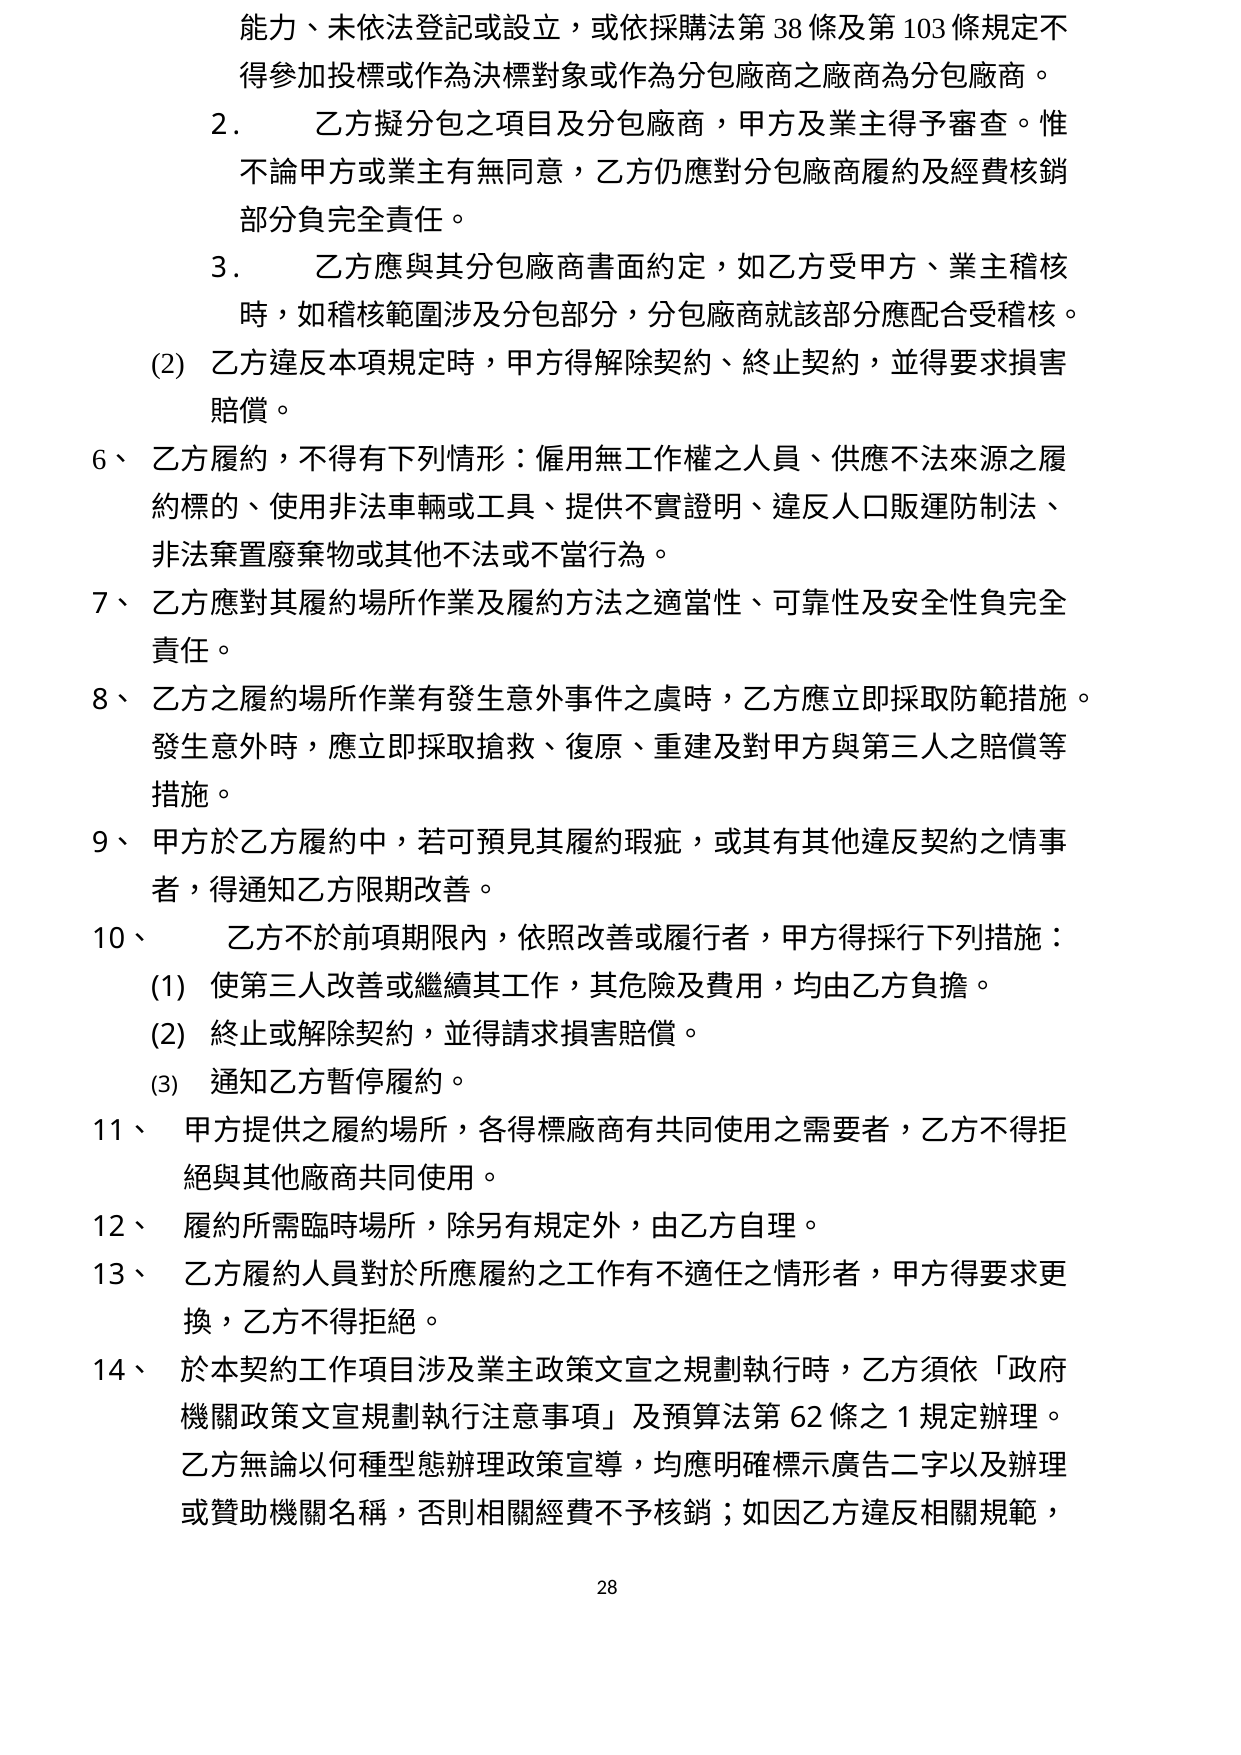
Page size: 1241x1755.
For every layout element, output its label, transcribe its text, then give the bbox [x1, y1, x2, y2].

list 履約所需臨時場所，除另有規定外，由乙方自理。 [92, 1198, 1069, 1246]
list 乙方應對其履約場所作業及履約方法之適當性、可靠性及安全性負完全責任。 [92, 575, 1069, 671]
list 乙方履約人員對於所應履約之工作有不適任之情形者，甲方得要求更換，乙方不得拒絕。 [92, 1246, 1069, 1342]
list 甲方提供之履約場所，各得標廠商有共同使用之需要者，乙方不得拒絕與其他廠商共同使用。 [92, 1102, 1069, 1198]
list 終止或解除契約，並得請求損害賠償。 [151, 1006, 1069, 1054]
list 通知乙方暫停履約。 [151, 1054, 1069, 1102]
list 如分包事項涉及經濟部投資審議司網站公告之「具敏感性或國安(含資安)疑慮之業務範疇」者，乙方不得以大陸地區廠商、第三地區含陸資成分廠商及經濟部投資審議司網站公告之陸資資訊服務業者為分包廠商。乙方亦不得以不具備履行契約分包事項能力、未依法登記或設立，或依採購法第38條及第103條規定不得參加投標或作為決標對象或作為分包廠商之廠商為分包廠商。 [210, 0, 1069, 96]
list 乙方之履約場所作業有發生意外事件之虞時，乙方應立即採取防範措施。發生意外時，應立即採取搶救、復原、重建及對甲方與第三人之賠償等措施。 [92, 671, 1069, 814]
list 使第三人改善或繼續其工作，其危險及費用，均由乙方負擔。 [151, 958, 1069, 1006]
list 乙方履約，不得有下列情形：僱用無工作權之人員、供應不法來源之履約標的、使用非法車輛或工具、提供不實證明、違反人口販運防制法、非法棄置廢棄物或其他不法或不當行為。 [92, 431, 1069, 575]
list 乙方不於前項期限內，依照改善或履行者，甲方得採行下列措施： [92, 910, 1069, 958]
list 甲方於乙方履約中，若可預見其履約瑕疵，或其有其他違反契約之情事者，得通知乙方限期改善。 [92, 814, 1069, 910]
list 乙方擬分包之項目及分包廠商，甲方及業主得予審查。惟不論甲方或業主有無同意，乙方仍應對分包廠商履約及經費核銷部分負完全責任。 [210, 96, 1069, 239]
list 乙方違反本項規定時，甲方得解除契約、終止契約，並得要求損害賠償。 [151, 335, 1069, 431]
list 乙方應與其分包廠商書面約定，如乙方受甲方、業主稽核時，如稽核範圍涉及分包部分，分包廠商就該部分應配合受稽核。 [210, 239, 1069, 335]
list 於本契約工作項目涉及業主政策文宣之規劃執行時，乙方須依「政府機關政策文宣規劃執行注意事項」及預算法第62條之1規定辦理。乙方無論以何種型態辦理政策宣導，均應明確標示廣告二字以及辦理或贊助機關名稱，否則相關經費不予核銷；如因乙方違反相關規範， [92, 1342, 1069, 1533]
